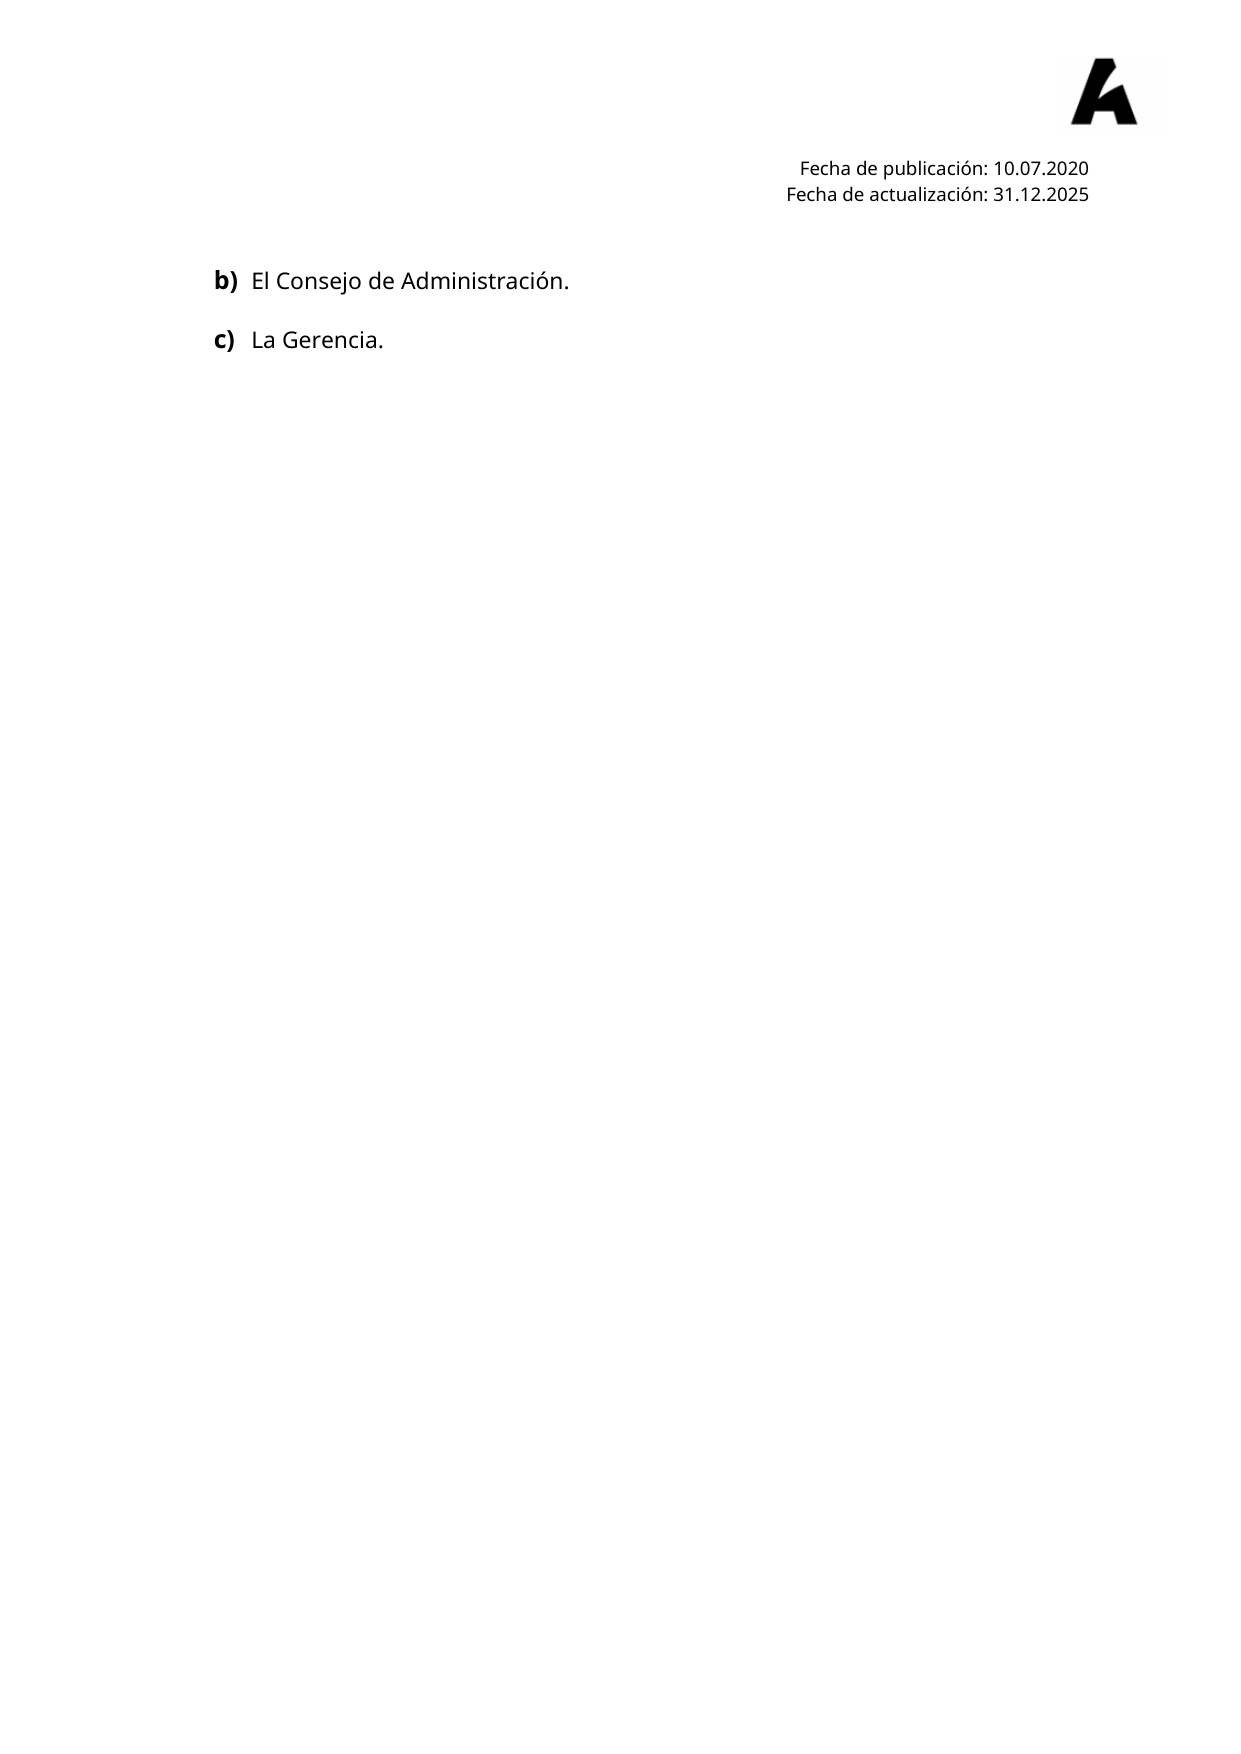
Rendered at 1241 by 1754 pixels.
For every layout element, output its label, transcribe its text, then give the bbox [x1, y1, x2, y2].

list El Consejo de Administración. [213, 262, 1063, 296]
list La Gerencia. [213, 321, 1063, 356]
